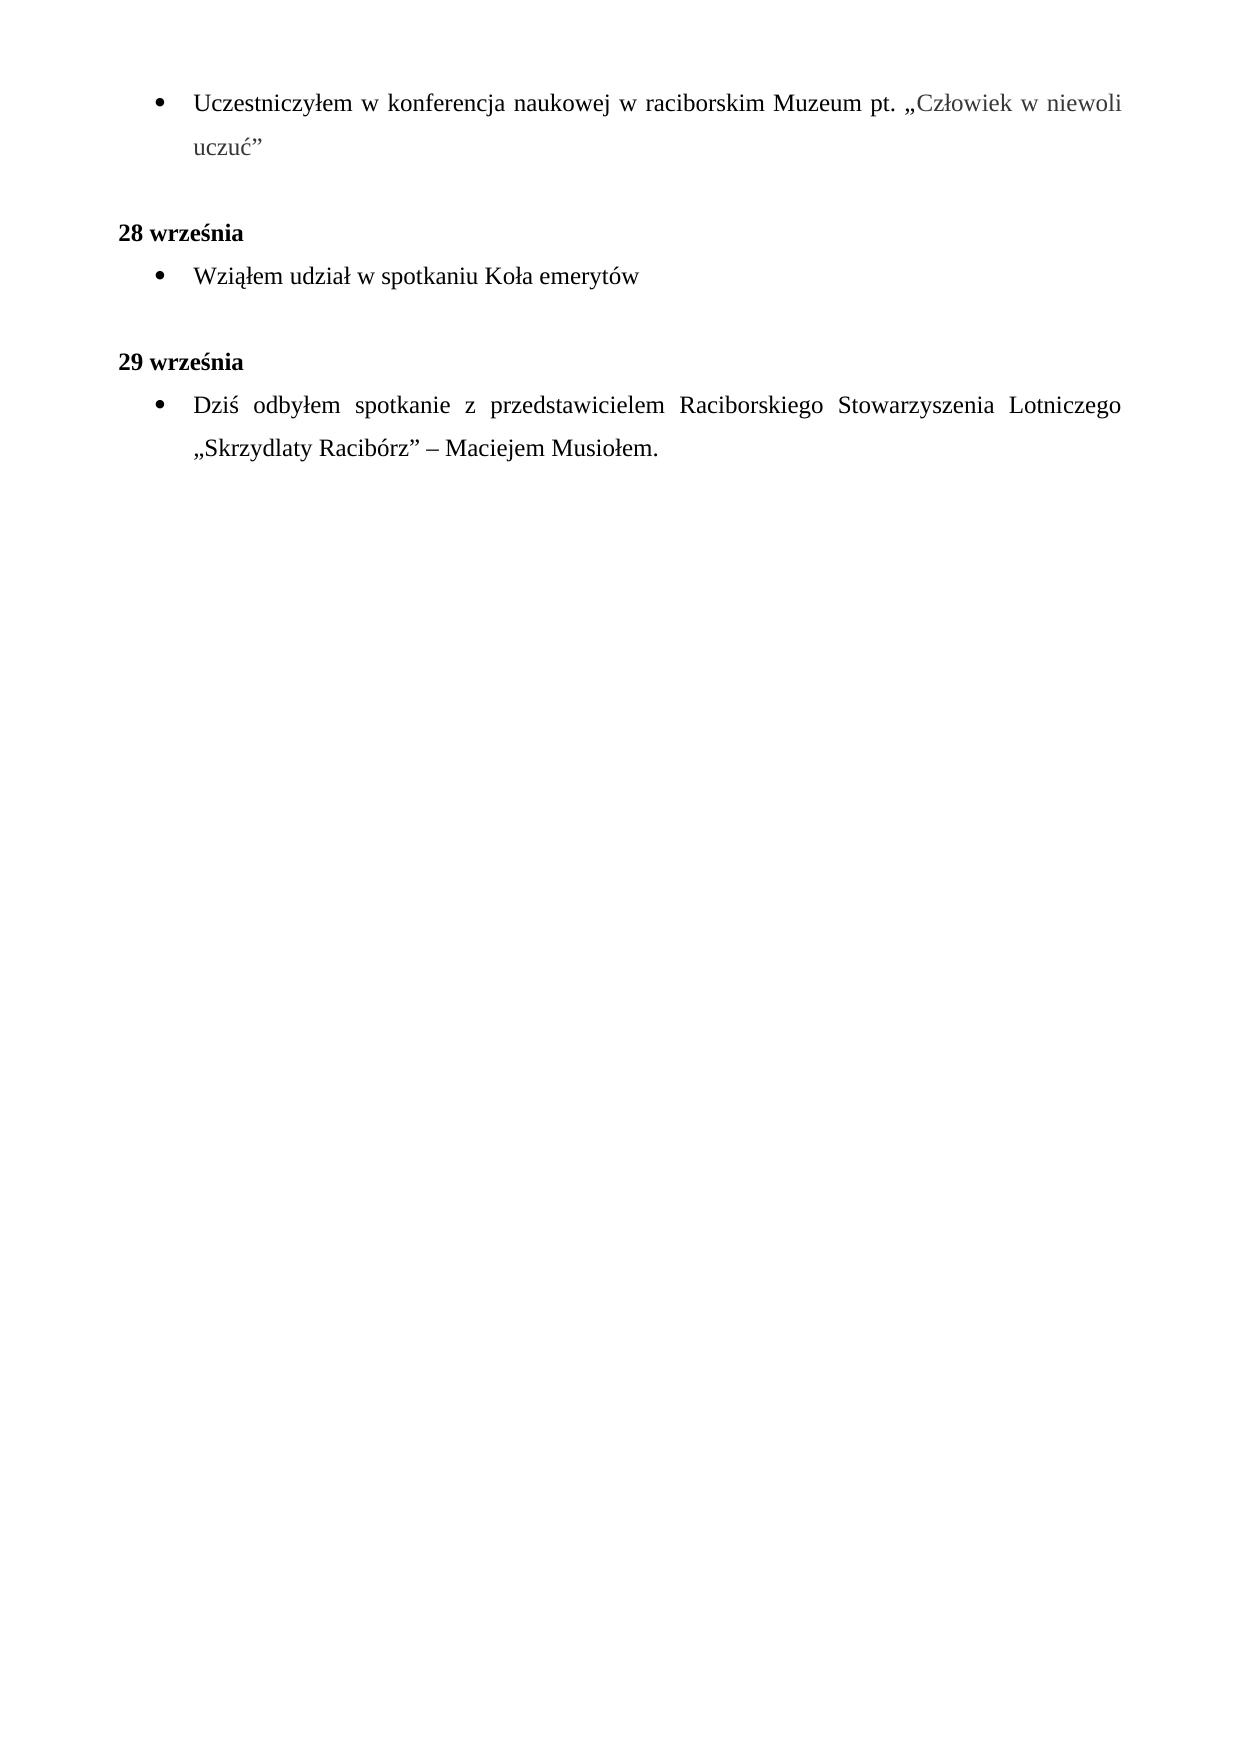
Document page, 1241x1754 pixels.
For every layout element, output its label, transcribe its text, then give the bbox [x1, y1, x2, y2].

list Dziś odbyłem spotkanie z przedstawicielem Raciborskiego Stowarzyszenia Lotniczego „Skrzydlaty Racibórz” – Maciejem Musiołem. [156, 390, 1122, 462]
text 28 września [118, 218, 1122, 247]
list Uczestniczyłem w konferencja naukowej w raciborskim Muzeum pt. „Człowiek w niewoli uczuć” [156, 88, 1122, 160]
text 29 września [118, 347, 1122, 376]
list Wziąłem udział w spotkaniu Koła emerytów [156, 261, 1122, 290]
